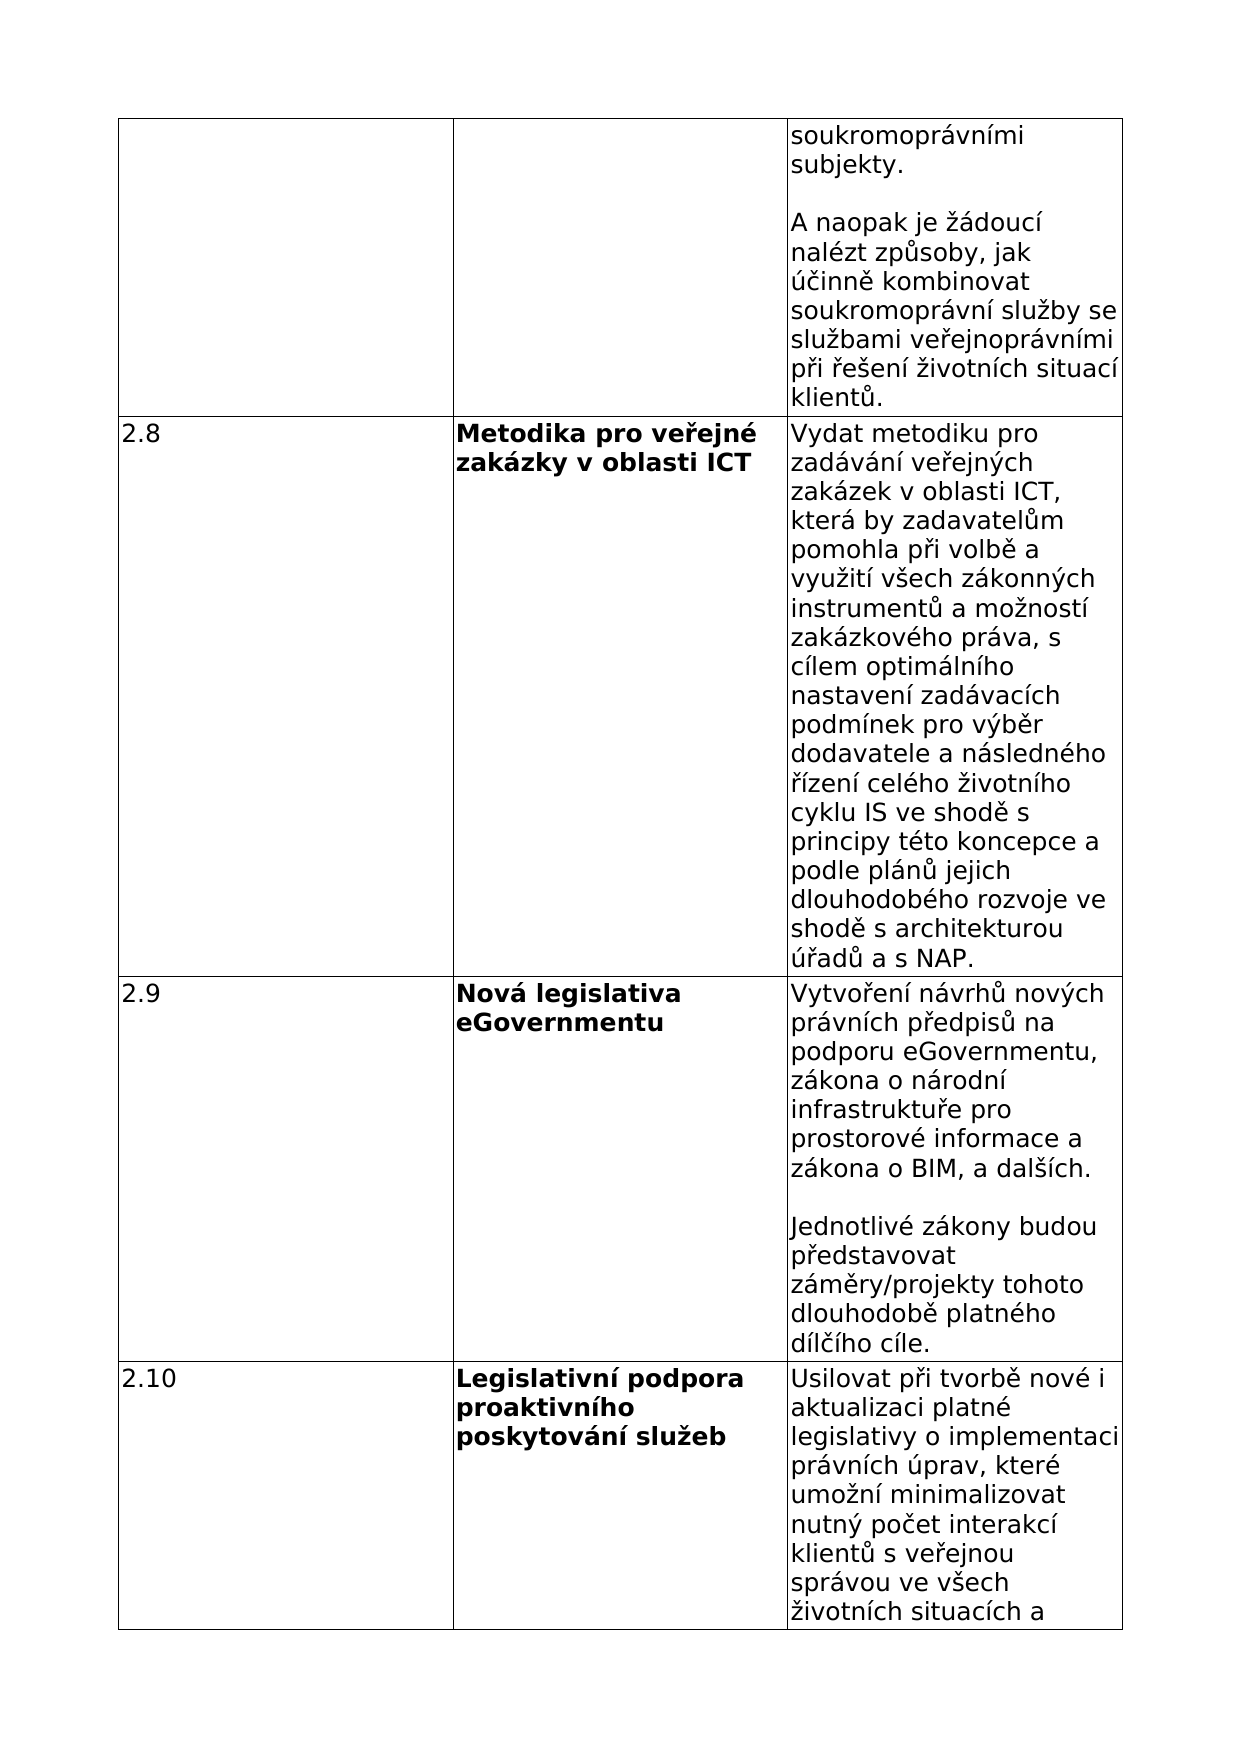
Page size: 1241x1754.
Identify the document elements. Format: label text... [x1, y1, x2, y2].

table_cell Vydat metodiku pro zadávání veřejných zakázek v oblasti ICT, která by zadavatelům pomohla při volbě a využití všech zákonných instrumentů a možností zakázkového práva, s cílem optimálního nastavení zadávacích podmínek pro výběr dodavatele a následného řízení celého životního cyklu IS ve shodě s principy této koncepce a podle plánů jejich dlouhodobého rozvoje ve shodě s architekturou úřadů a s NAP. [788, 417, 1122, 976]
table_cell Usilovat při tvorbě nové i aktualizaci platné legislativy o implementaci právních úprav, které umožní minimalizovat nutný počet interakcí klientů s veřejnou správou ve všech životních situacích a [788, 1362, 1122, 1629]
table_cell [119, 119, 453, 416]
table_cell 2.10 [119, 1362, 453, 1629]
table_cell Legislativní podpora proaktivního poskytování služeb [454, 1362, 787, 1629]
table_cell Metodika pro veřejné zakázky v oblasti ICT [454, 417, 787, 976]
table_cell 2.8 [119, 417, 453, 976]
table_cell soukromoprávními subjekty. A naopak je žádoucí nalézt způsoby, jak účinně kombinovat soukromoprávní služby se službami veřejnoprávními při řešení životních situací klientů. [788, 119, 1122, 416]
table_cell [454, 119, 787, 416]
table_cell 2.9 [119, 977, 453, 1361]
table_cell Vytvoření návrhů nových právních předpisů na podporu eGovernmentu, zákona o národní infrastruktuře pro prostorové informace a zákona o BIM, a dalších. Jednotlivé zákony budou představovat záměry/projekty tohoto dlouhodobě platného dílčího cíle. [788, 977, 1122, 1361]
table_cell Nová legislativa eGovernmentu [454, 977, 787, 1361]
